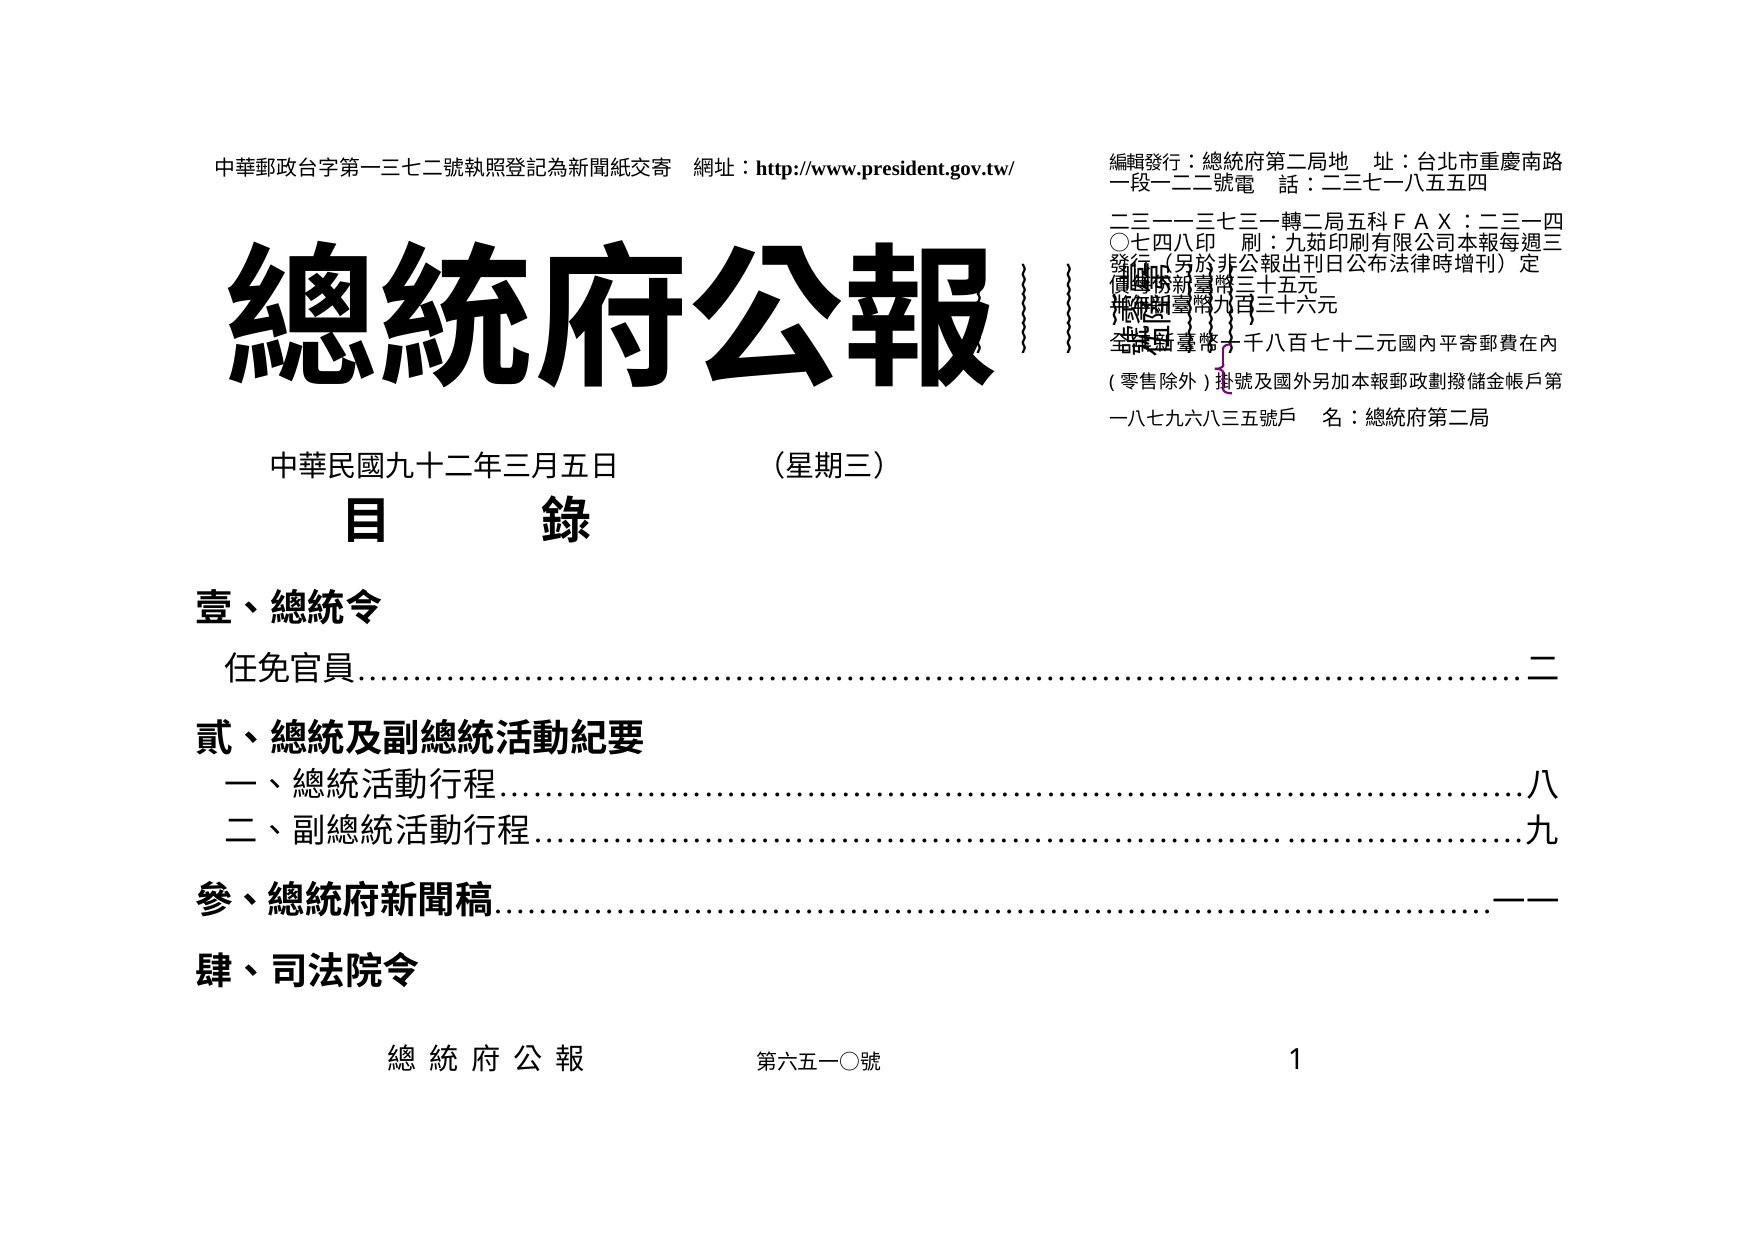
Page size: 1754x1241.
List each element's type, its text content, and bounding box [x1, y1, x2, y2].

text 目 錄 [341, 232, 1559, 548]
text 一、總統活動行程………………………………………………………………………………八 [224, 760, 1559, 806]
text 二、副總統活動行程……………………………………………………………………………九 [224, 806, 1559, 852]
text 任免官員……………………………………………………………………………………………二 [224, 643, 1559, 689]
text 參、總統府新聞稿………………………………………………………………………………一一 [195, 877, 1559, 923]
text 壹、總統令 [195, 585, 1559, 631]
text 肆、司法院令 [195, 948, 1559, 993]
text 貳、總統及副總統活動紀要 [195, 714, 1559, 760]
